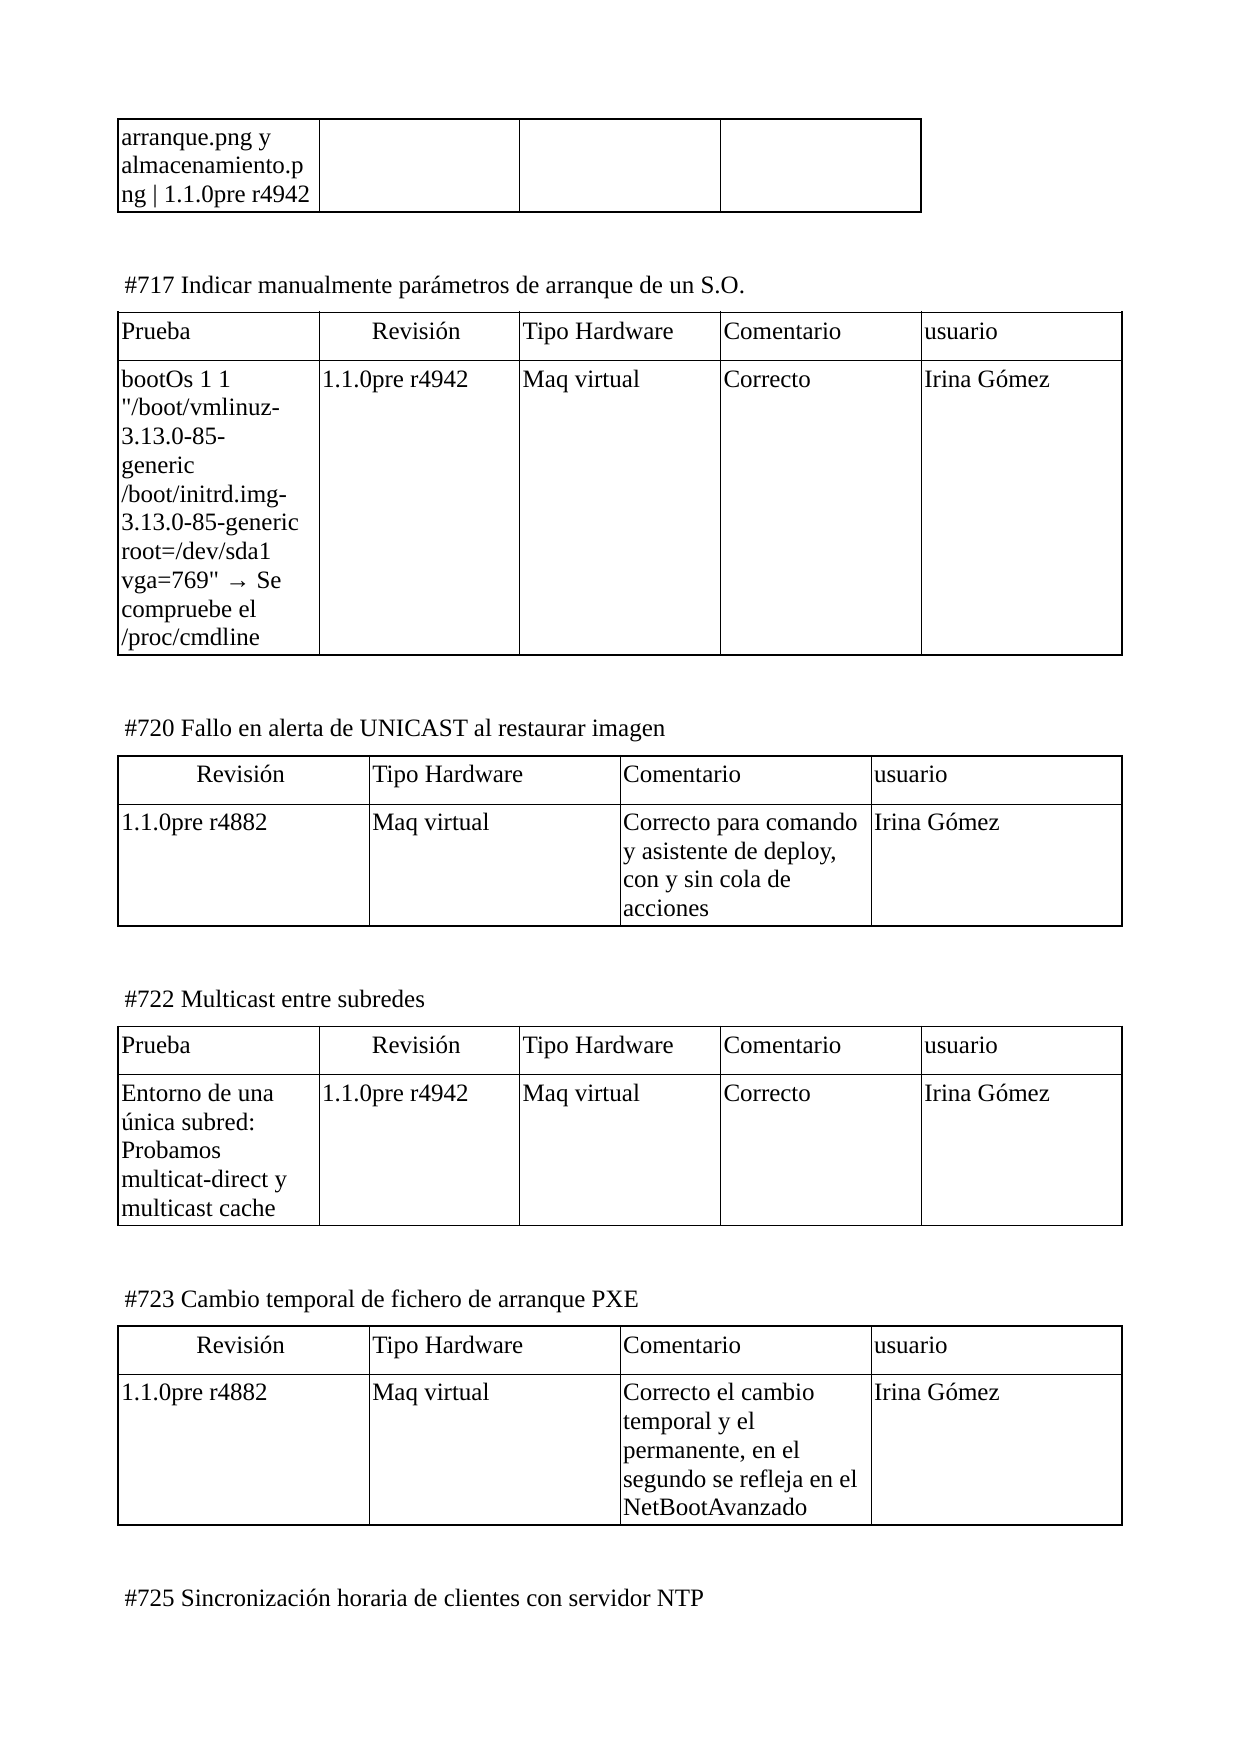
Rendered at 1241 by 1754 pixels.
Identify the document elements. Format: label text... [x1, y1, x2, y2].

table_header Prueba [119, 313, 319, 360]
table_header Tipo Hardware [520, 313, 720, 360]
table_cell [721, 120, 920, 211]
text #720 Fallo en alerta de UNICAST al restaurar imagen [118, 656, 1122, 742]
table_cell Irina Gómez [872, 1375, 1121, 1524]
table_cell Irina Gómez [872, 805, 1121, 925]
table_header Revisión [119, 1327, 369, 1374]
table_cell [520, 120, 720, 211]
table_header Revisión [320, 313, 519, 360]
text #722 Multicast entre subredes [118, 927, 1122, 1013]
table_header Tipo Hardware [520, 1027, 720, 1074]
table_cell Maq virtual [520, 1075, 720, 1224]
table_header Revisión [320, 1027, 519, 1074]
table_cell arranque.png y almacenamiento.png | 1.1.0pre r4942 [119, 120, 319, 211]
table_header usuario [872, 1327, 1121, 1374]
table_header Tipo Hardware [370, 1327, 620, 1374]
table_cell [320, 120, 519, 211]
table_cell Correcto [721, 1075, 921, 1224]
table_header Comentario [621, 757, 871, 803]
table_header usuario [922, 1027, 1121, 1074]
table_header Comentario [721, 313, 921, 360]
table_cell Correcto para comando y asistente de deploy, con y sin cola de acciones [621, 805, 871, 925]
table_cell 1.1.0pre r4942 [320, 1075, 519, 1224]
table_cell Maq virtual [520, 361, 720, 654]
table_header Comentario [621, 1327, 871, 1374]
table_cell Correcto [721, 361, 921, 654]
table_cell Irina Gómez [922, 361, 1121, 654]
text #717 Indicar manualmente parámetros de arranque de un S.O. [118, 213, 1122, 299]
table_cell Irina Gómez [922, 1075, 1121, 1224]
table_cell 1.1.0pre r4882 [119, 805, 369, 925]
table_cell 1.1.0pre r4942 [320, 361, 519, 654]
table_header Comentario [721, 1027, 921, 1074]
table_header Prueba [119, 1027, 319, 1074]
table_header Revisión [119, 757, 369, 803]
table_header Tipo Hardware [370, 757, 620, 803]
table_header usuario [872, 757, 1121, 803]
table_cell bootOs 1 1 "/boot/vmlinuz-3.13.0-85-generic /boot/initrd.img-3.13.0-85-generic root=/dev/sda1 vga=769" → Se compruebe el /proc/cmdline [119, 361, 319, 654]
table_cell Correcto el cambio temporal y el permanente, en el segundo se refleja en el NetBootAvanzado [621, 1375, 871, 1524]
table_header usuario [922, 313, 1121, 360]
table_cell Maq virtual [370, 805, 620, 925]
table_cell Entorno de una única subred: Probamos multicat-direct y multicast cache [119, 1075, 319, 1224]
table_cell 1.1.0pre r4882 [119, 1375, 369, 1524]
table_cell Maq virtual [370, 1375, 620, 1524]
text #725 Sincronización horaria de clientes con servidor NTP [118, 1526, 1122, 1612]
text #723 Cambio temporal de fichero de arranque PXE [118, 1226, 1122, 1313]
